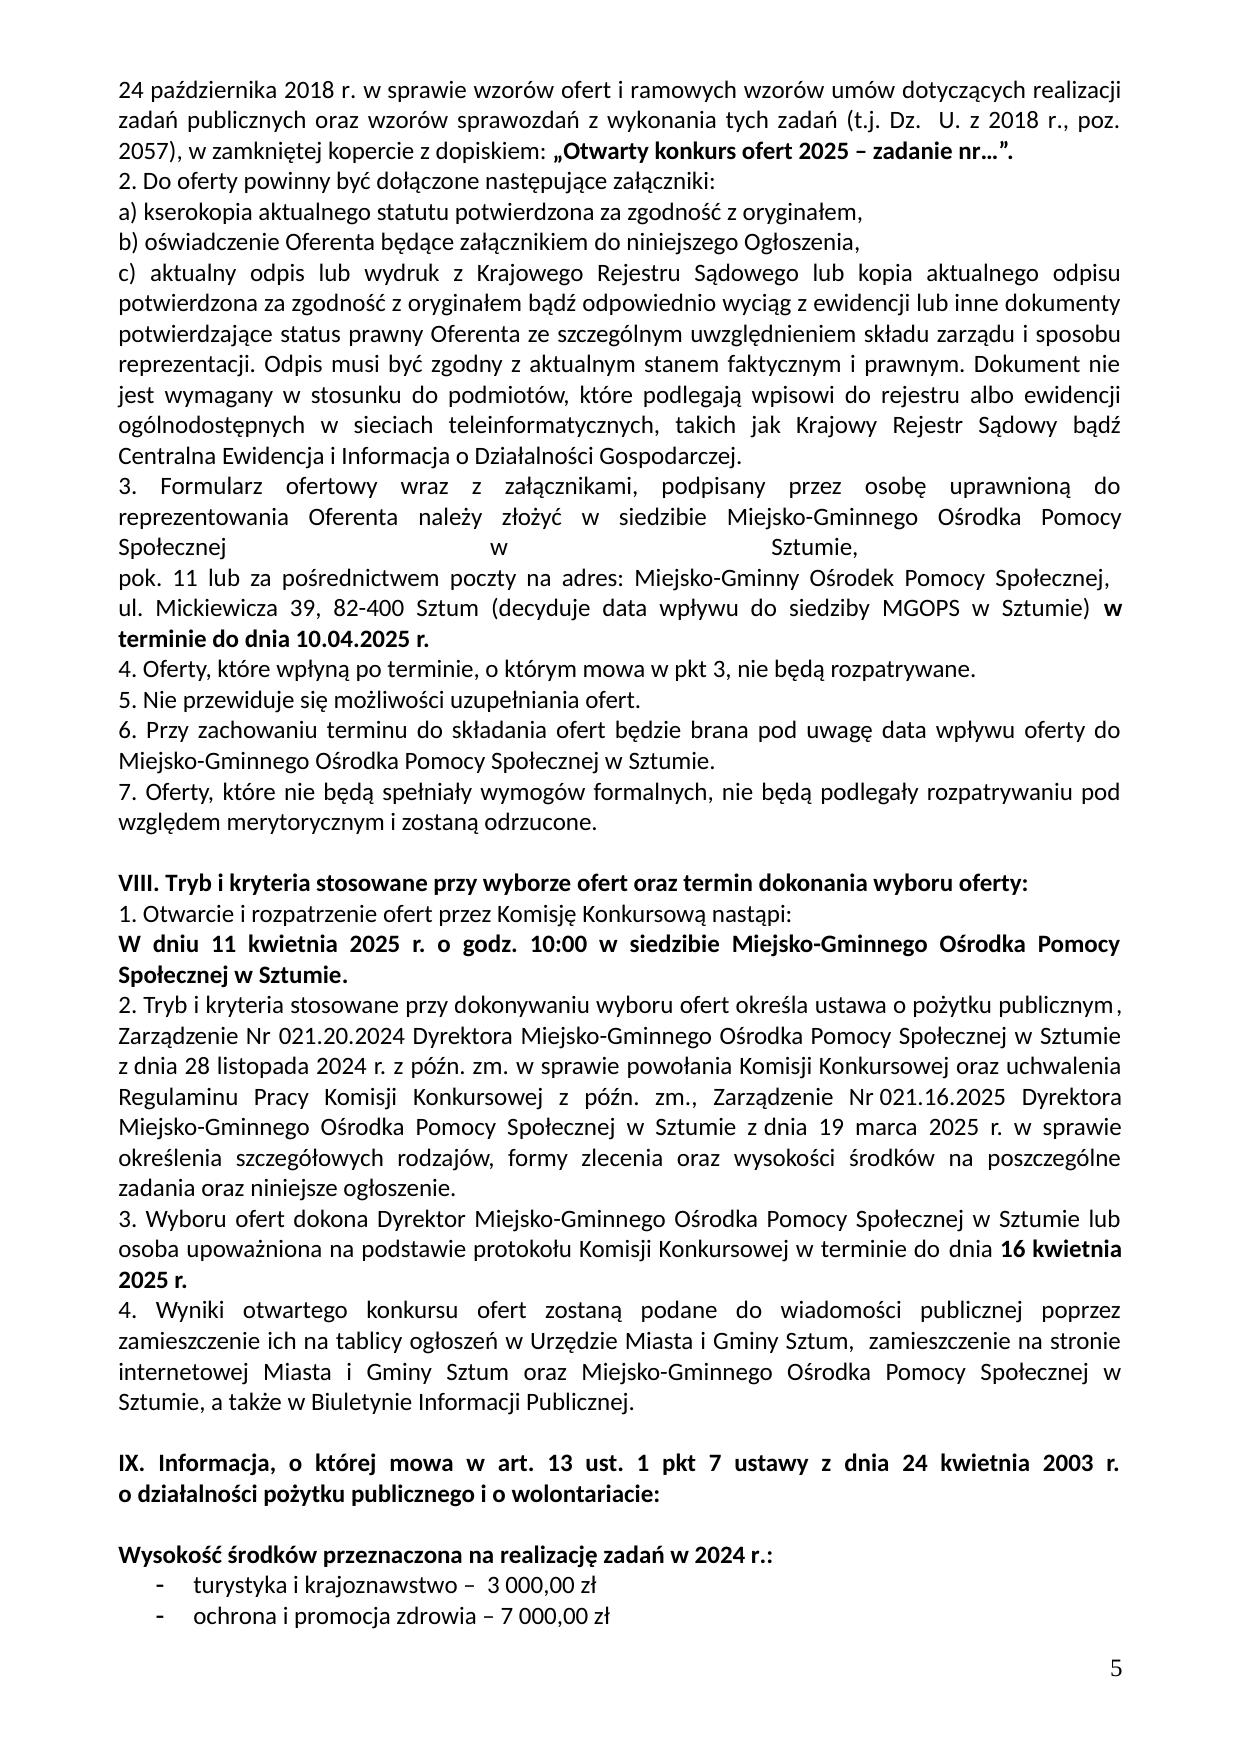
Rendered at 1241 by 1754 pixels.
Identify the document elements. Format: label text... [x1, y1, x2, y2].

text 3. Formularz ofertowy wraz z załącznikami, podpisany przez osobę uprawnioną do reprezentowania Oferenta należy złożyć w siedzibie Miejsko-Gminnego Ośrodka Pomocy Społecznej w Sztumie, pok. 11 lub za pośrednictwem poczty na adres: Miejsko-Gminny Ośrodek Pomocy Społecznej, ul. Mickiewicza 39, 82-400 Sztum (decyduje data wpływu do siedziby MGOPS w Sztumie) w terminie do dnia 10.04.2025 r. [118, 471, 1122, 654]
text 24 października 2018 r. w sprawie wzorów ofert i ramowych wzorów umów dotyczących realizacji zadań publicznych oraz wzorów sprawozdań z wykonania tych zadań (t.j. Dz. U. z 2018 r., poz. 2057), w zamkniętej kopercie z dopiskiem: „Otwarty konkurs ofert 2025 – zadanie nr…”. [118, 74, 1122, 165]
text a) kserokopia aktualnego statutu potwierdzona za zgodność z oryginałem, [118, 196, 1122, 226]
text VIII. Tryb i kryteria stosowane przy wyborze ofert oraz termin dokonania wyboru oferty: [118, 867, 1122, 898]
list turystyka i krajoznawstwo – 3 000,00 zł [156, 1569, 1122, 1600]
text 5. Nie przewiduje się możliwości uzupełniania ofert. [118, 684, 1122, 715]
text 7. Oferty, które nie będą spełniały wymogów formalnych, nie będą podlegały rozpatrywaniu pod względem merytorycznym i zostaną odrzucone. [118, 776, 1122, 837]
list ochrona i promocja zdrowia – 7 000,00 zł [156, 1600, 1122, 1630]
text 4. Oferty, które wpłyną po terminie, o którym mowa w pkt 3, nie będą rozpatrywane. [118, 654, 1122, 684]
text 2. Tryb i kryteria stosowane przy dokonywaniu wyboru ofert określa ustawa o pożytku publicznym, Zarządzenie Nr 021.20.2024 Dyrektora Miejsko-Gminnego Ośrodka Pomocy Społecznej w Sztumie z dnia 28 listopada 2024 r. z późn. zm. w sprawie powołania Komisji Konkursowej oraz uchwalenia Regulaminu Pracy Komisji Konkursowej z późn. zm., Zarządzenie Nr 021.16.2025 Dyrektora Miejsko-Gminnego Ośrodka Pomocy Społecznej w Sztumie z dnia 19 marca 2025 r. w sprawie określenia szczegółowych rodzajów, formy zlecenia oraz wysokości środków na poszczególne zadania oraz niniejsze ogłoszenie. [118, 989, 1122, 1203]
text b) oświadczenie Oferenta będące załącznikiem do niniejszego Ogłoszenia, [118, 226, 1122, 257]
text 2. Do oferty powinny być dołączone następujące załączniki: [118, 165, 1122, 196]
text Wysokość środków przeznaczona na realizację zadań w 2024 r.: [118, 1539, 1122, 1569]
text W dniu 11 kwietnia 2025 r. o godz. 10:00 w siedzibie Miejsko-Gminnego Ośrodka Pomocy Społecznej w Sztumie. [118, 928, 1122, 989]
text c) aktualny odpis lub wydruk z Krajowego Rejestru Sądowego lub kopia aktualnego odpisu potwierdzona za zgodność z oryginałem bądź odpowiednio wyciąg z ewidencji lub inne dokumenty potwierdzające status prawny Oferenta ze szczególnym uwzględnieniem składu zarządu i sposobu reprezentacji. Odpis musi być zgodny z aktualnym stanem faktycznym i prawnym. Dokument nie jest wymagany w stosunku do podmiotów, które podlegają wpisowi do rejestru albo ewidencji ogólnodostępnych w sieciach teleinformatycznych, takich jak Krajowy Rejestr Sądowy bądź Centralna Ewidencja i Informacja o Działalności Gospodarczej. [118, 257, 1122, 471]
text 6. Przy zachowaniu terminu do składania ofert będzie brana pod uwagę data wpływu oferty do Miejsko-Gminnego Ośrodka Pomocy Społecznej w Sztumie. [118, 715, 1122, 776]
text IX. Informacja, o której mowa w art. 13 ust. 1 pkt 7 ustawy z dnia 24 kwietnia 2003 r. o działalności pożytku publicznego i o wolontariacie: [118, 1447, 1122, 1508]
text 3. Wyboru ofert dokona Dyrektor Miejsko-Gminnego Ośrodka Pomocy Społecznej w Sztumie lub osoba upoważniona na podstawie protokołu Komisji Konkursowej w terminie do dnia 16 kwietnia 2025 r. [118, 1203, 1122, 1294]
text 4. Wyniki otwartego konkursu ofert zostaną podane do wiadomości publicznej poprzez zamieszczenie ich na tablicy ogłoszeń w Urzędzie Miasta i Gminy Sztum, zamieszczenie na stronie internetowej Miasta i Gminy Sztum oraz Miejsko-Gminnego Ośrodka Pomocy Społecznej w Sztumie, a także w Biuletynie Informacji Publicznej. [118, 1294, 1122, 1417]
text 1. Otwarcie i rozpatrzenie ofert przez Komisję Konkursową nastąpi: [118, 898, 1122, 928]
